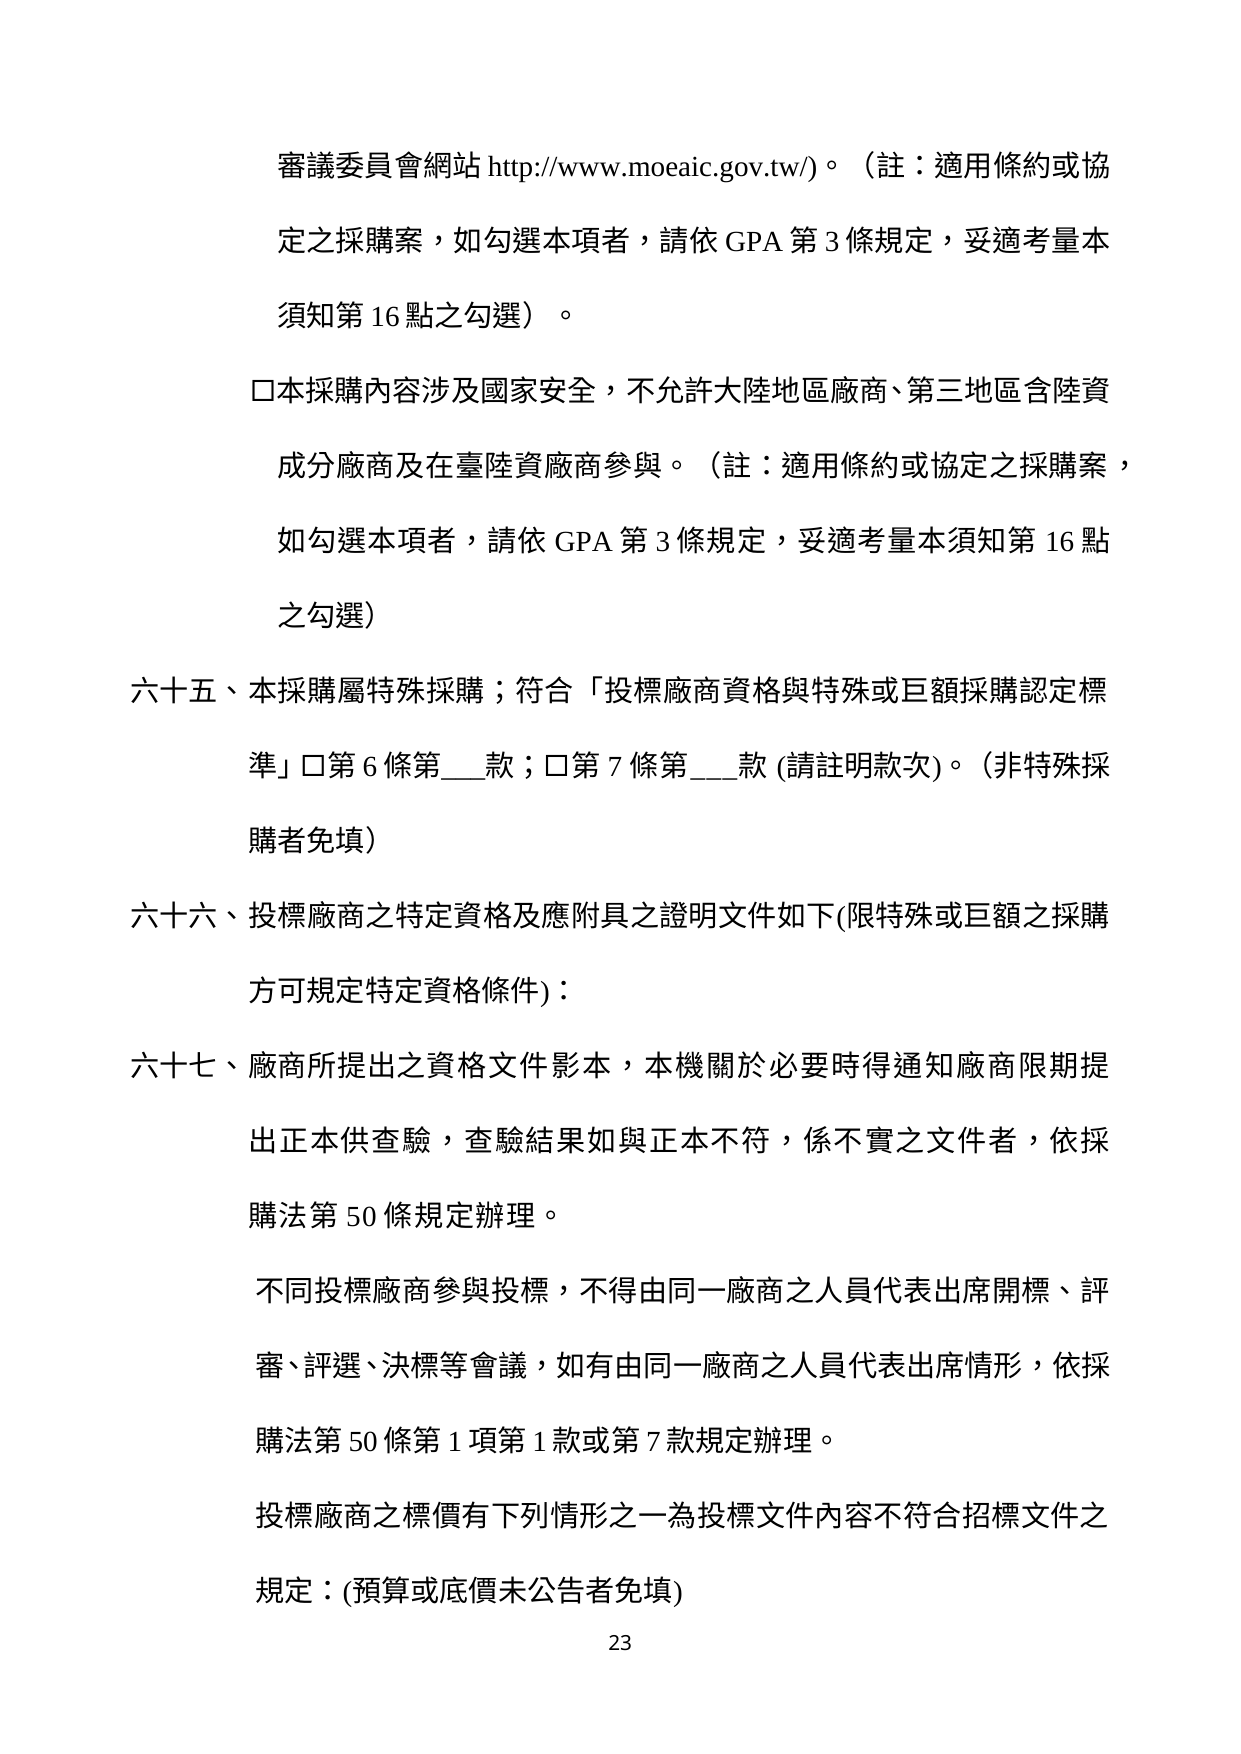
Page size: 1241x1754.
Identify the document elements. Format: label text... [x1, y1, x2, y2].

text 本採購內容涉及國家安全，不允許大陸地區廠商、第三地區含陸資成分廠商及在臺陸資廠商參與。（註：適用條約或協定之採購案，如勾選本項者，請依GPA第3條規定，妥適考量本須知第16點之勾選） [250, 351, 1110, 651]
list 本採購屬特殊採購；符合「投標廠商資格與特殊或巨額採購認定標準」第6條第___款；第7條第___款 (請註明款次)。（非特殊採購者免填） [130, 651, 1110, 876]
list 投標廠商之特定資格及應附具之證明文件如下(限特殊或巨額之採購方可規定特定資格條件)： [130, 876, 1110, 1026]
text 投標廠商之標價有下列情形之一為投標文件內容不符合招標文件之規定：(預算或底價未公告者免填) [255, 1476, 1110, 1626]
text 不同投標廠商參與投標，不得由同一廠商之人員代表出席開標、評審、評選、決標等會議，如有由同一廠商之人員代表出席情形，依採購法第50條第1項第1款或第7款規定辦理。 [255, 1251, 1110, 1476]
text 審議委員會網站http://www.moeaic.gov.tw/)。（註：適用條約或協定之採購案，如勾選本項者，請依GPA第3條規定，妥適考量本須知第16點之勾選）。 [250, 126, 1110, 351]
list 廠商所提出之資格文件影本，本機關於必要時得通知廠商限期提出正本供查驗，查驗結果如與正本不符，係不實之文件者，依採購法第50條規定辦理。 [130, 1026, 1110, 1251]
